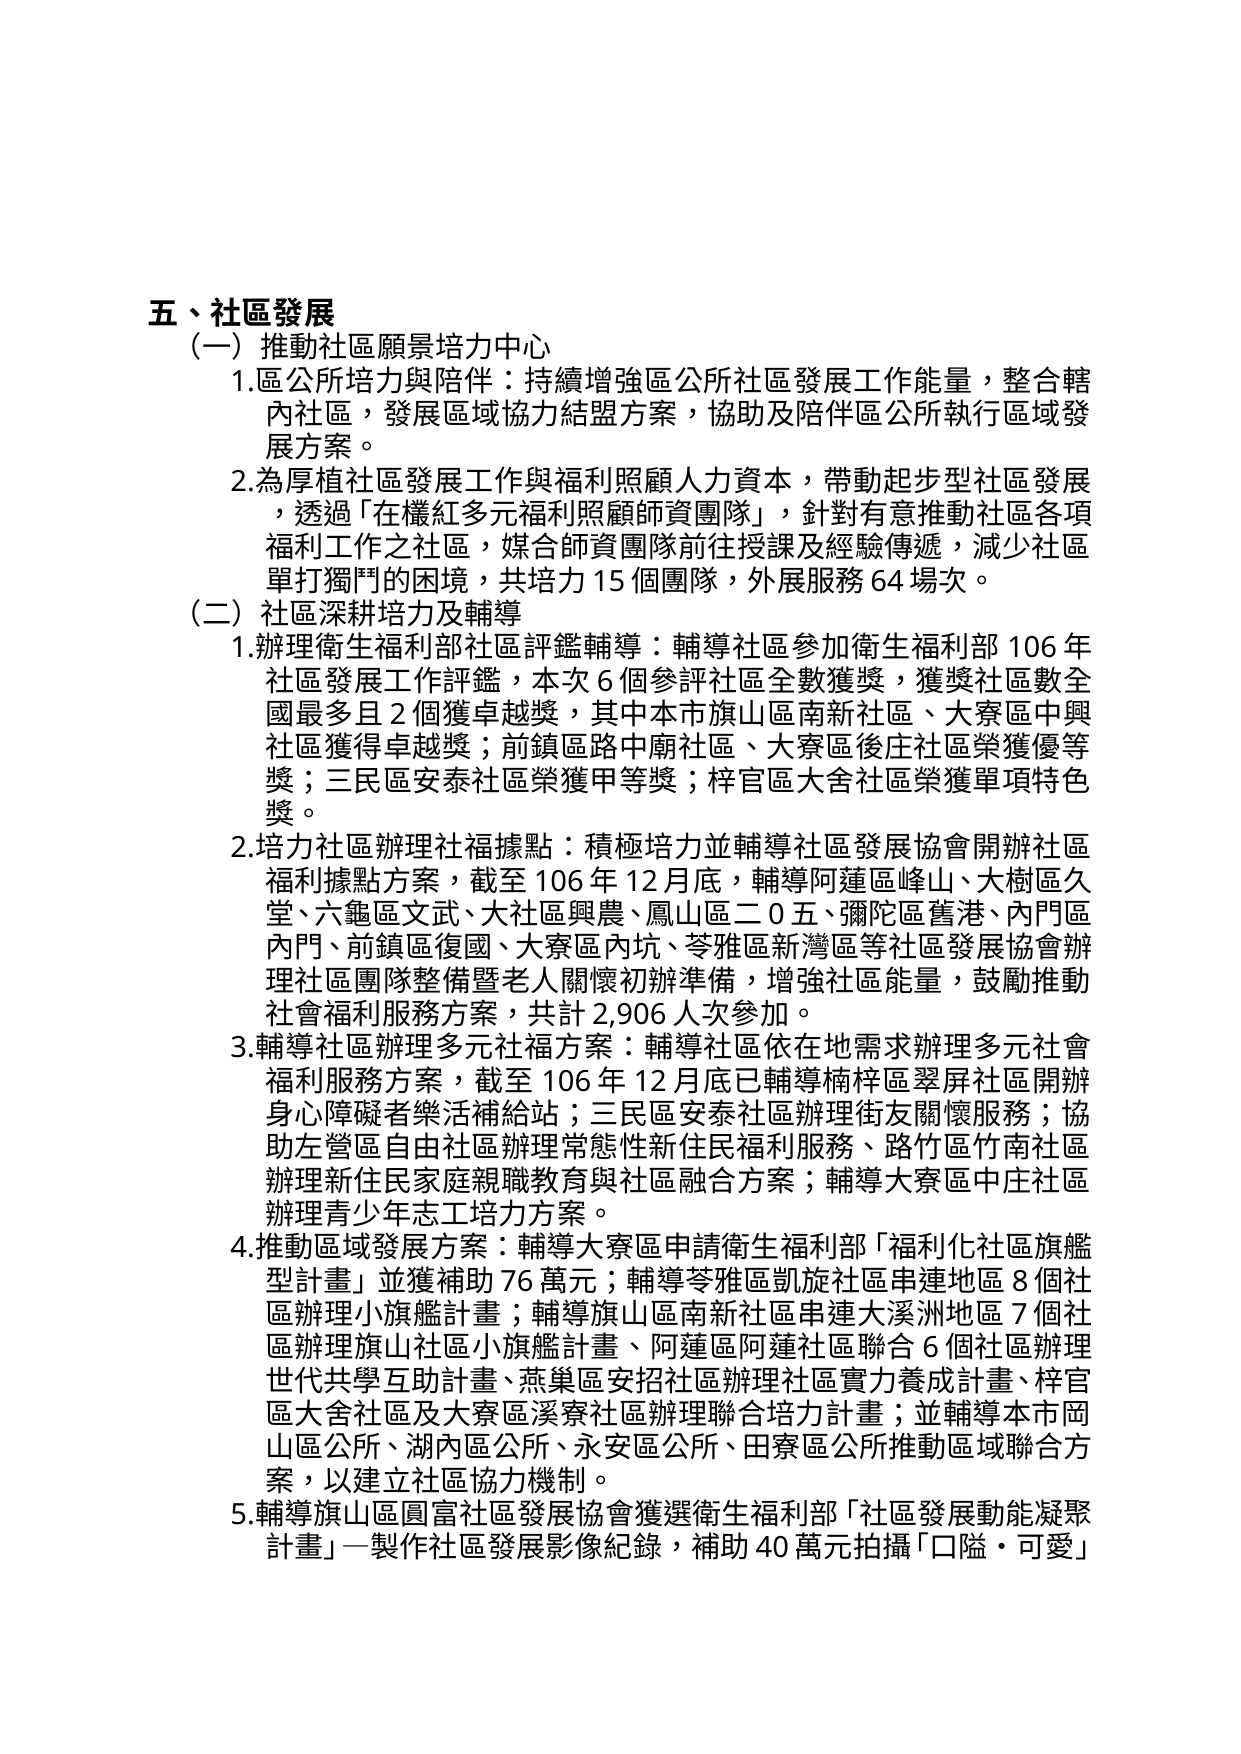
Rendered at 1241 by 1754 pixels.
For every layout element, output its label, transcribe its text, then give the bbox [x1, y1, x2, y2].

text 2.培力社區辦理社福據點：積極培力並輔導社區發展協會開辦社區福利據點方案，截至106年12月底，輔導阿蓮區峰山、大樹區久堂、六龜區文武、大社區興農、鳳山區二0五、彌陀區舊港、內門區內門、前鎮區復國、大寮區內坑、苓雅區新灣區等社區發展協會辦理社區團隊整備暨老人關懷初辦準備，增強社區能量，鼓勵推動社會福利服務方案，共計2,906人次參加。 [230, 831, 1092, 1031]
text （二）社區深耕培力及輔導 [173, 598, 1092, 631]
text 五、社區發展 [148, 298, 1092, 331]
text 3.輔導社區辦理多元社福方案：輔導社區依在地需求辦理多元社會福利服務方案，截至106年12月底已輔導楠梓區翠屏社區開辦身心障礙者樂活補給站；三民區安泰社區辦理街友關懷服務；協助左營區自由社區辦理常態性新住民福利服務、路竹區竹南社區辦理新住民家庭親職教育與社區融合方案；輔導大寮區中庄社區辦理青少年志工培力方案。 [230, 1031, 1092, 1231]
text 4.推動區域發展方案：輔導大寮區申請衛生福利部「福利化社區旗艦型計畫」並獲補助76萬元；輔導苓雅區凱旋社區串連地區8個社區辦理小旗艦計畫；輔導旗山區南新社區串連大溪洲地區7個社區辦理旗山社區小旗艦計畫、阿蓮區阿蓮社區聯合6個社區辦理世代共學互助計畫、燕巢區安招社區辦理社區實力養成計畫、梓官區大舍社區及大寮區溪寮社區辦理聯合培力計畫；並輔導本市岡山區公所、湖內區公所、永安區公所、田寮區公所推動區域聯合方案，以建立社區協力機制。 [230, 1231, 1092, 1498]
text 5.輔導旗山區圓富社區發展協會獲選衛生福利部「社區發展動能凝聚計畫」—製作社區發展影像紀錄，補助40萬元拍攝「口隘‧可愛」微電影。 [230, 1498, 1092, 1564]
text 1.辦理衛生福利部社區評鑑輔導：輔導社區參加衛生福利部106年社區發展工作評鑑，本次6個參評社區全數獲獎，獲獎社區數全國最多且2個獲卓越獎，其中本市旗山區南新社區、大寮區中興社區獲得卓越獎；前鎮區路中廟社區、大寮區後庄社區榮獲優等獎；三民區安泰社區榮獲甲等獎；梓官區大舍社區榮獲單項特色獎。 [230, 631, 1092, 831]
text 2.為厚植社區發展工作與福利照顧人力資本，帶動起步型社區發展，透過「在欉紅多元福利照顧師資團隊」，針對有意推動社區各項福利工作之社區，媒合師資團隊前往授課及經驗傳遞，減少社區單打獨鬥的困境，共培力15個團隊，外展服務64場次。 [230, 464, 1092, 598]
text （一）推動社區願景培力中心 [173, 331, 1092, 364]
text 1.區公所培力與陪伴：持續增強區公所社區發展工作能量，整合轄內社區，發展區域協力結盟方案，協助及陪伴區公所執行區域發展方案。 [230, 364, 1092, 464]
